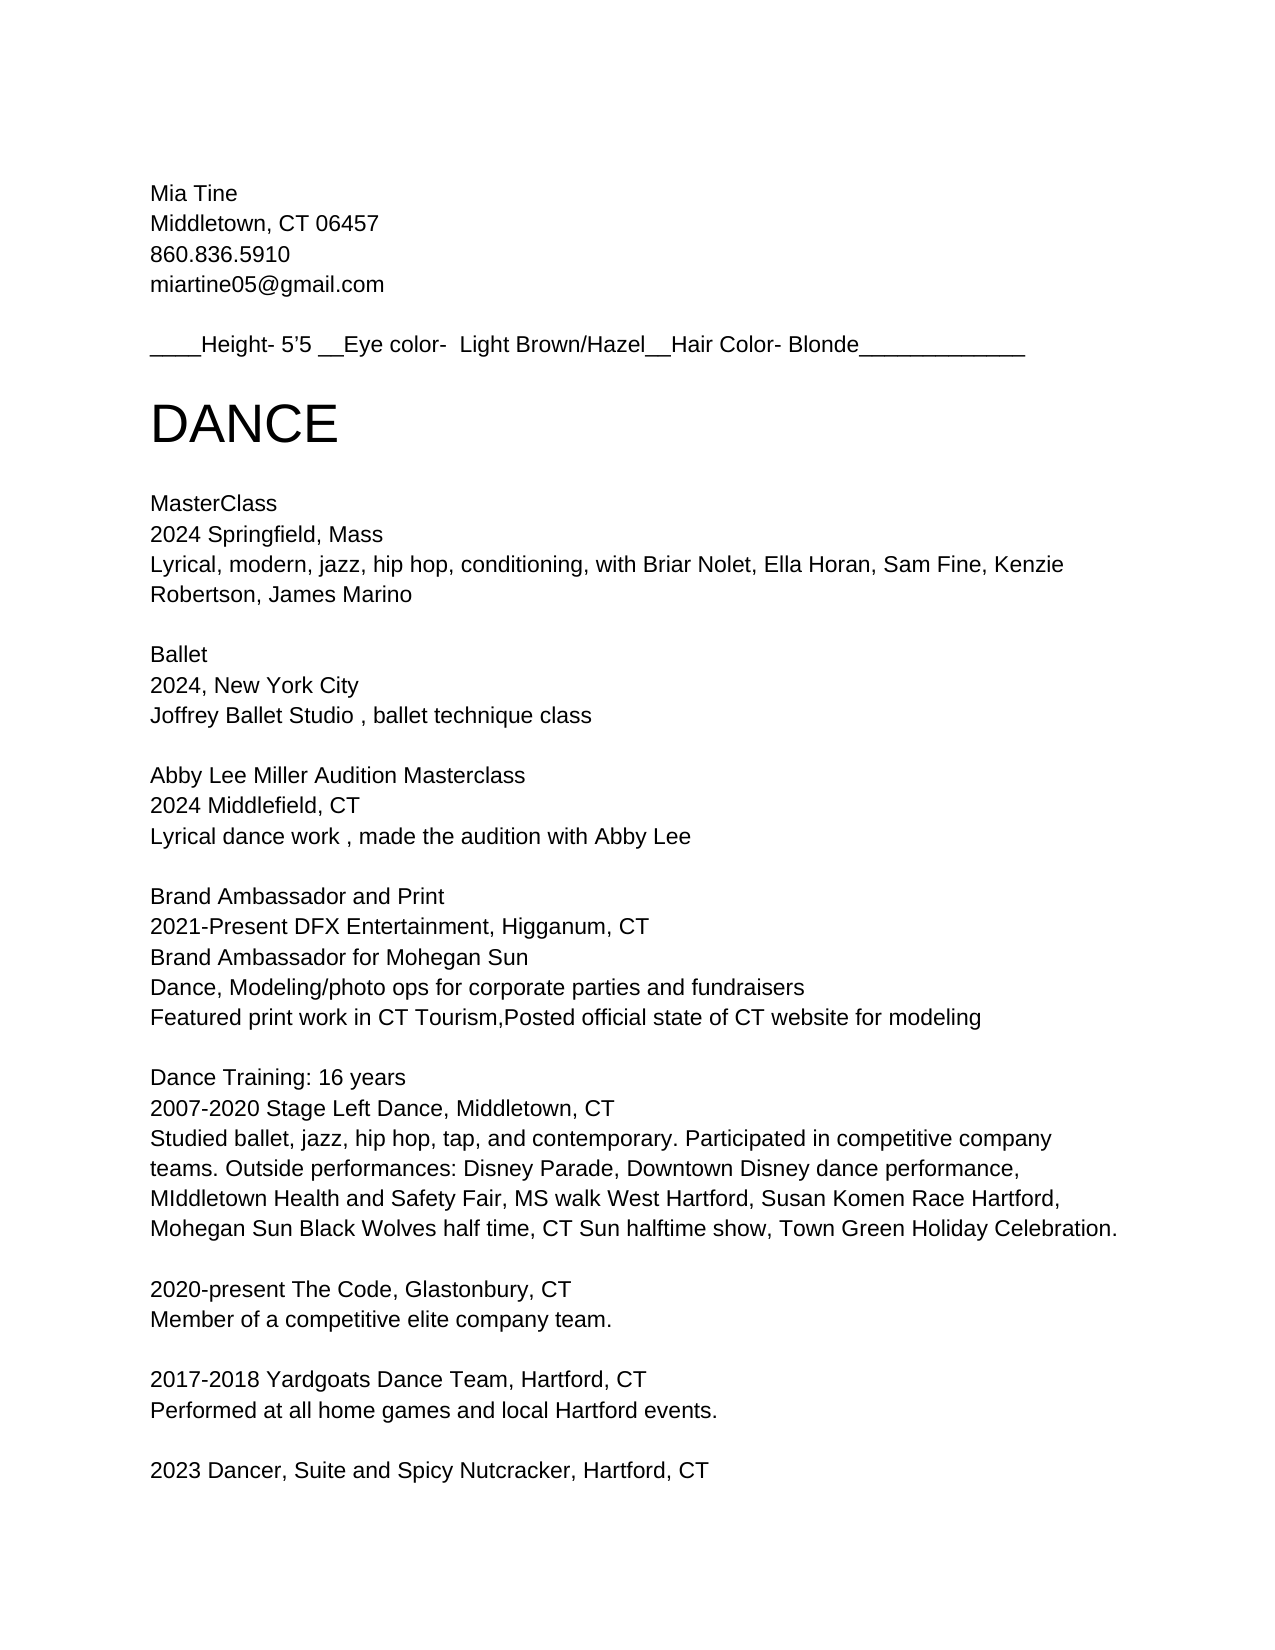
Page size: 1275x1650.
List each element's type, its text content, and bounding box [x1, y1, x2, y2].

text Brand Ambassador for Mohegan Sun [150, 943, 1125, 970]
text Studied ballet, jazz, hip hop, tap, and contemporary. Participated in competitive company teams. Outside performances: Disney Parade, Downtown Disney dance performance, MIddletown Health and Safety Fair, MS walk West Hartford, Susan Komen Race Hartford, Mohegan Sun Black Wolves half time, CT Sun halftime show, Town Green Holiday Celebration. [150, 1125, 1125, 1242]
text 2021-Present DFX Entertainment, Higganum, CT [150, 913, 1125, 940]
text MasterClass [150, 490, 1125, 517]
text Member of a competitive elite company team. [150, 1306, 1125, 1332]
text 2017-2018 Yardgoats Dance Team, Hartford, CT [150, 1366, 1125, 1393]
text Mia Tine [150, 180, 1125, 207]
text Dance, Modeling/photo ops for corporate parties and fundraisers [150, 974, 1125, 1000]
text 2023 Dancer, Suite and Spicy Nutcracker, Hartford, CT [150, 1457, 1125, 1483]
text miartine05@gmail.com [150, 271, 1125, 297]
text Performed at all home games and local Hartford events. [150, 1397, 1125, 1423]
title DANCE [150, 392, 1125, 454]
text 2024 Springfield, Mass [150, 521, 1125, 547]
text Dance Training: 16 years [150, 1064, 1125, 1091]
text 2024 Middlefield, CT [150, 792, 1125, 819]
text 2020-present The Code, Glastonbury, CT [150, 1276, 1125, 1302]
text 2024, New York City [150, 672, 1125, 698]
text 2007-2020 Stage Left Dance, Middletown, CT [150, 1094, 1125, 1121]
text Joffrey Ballet Studio , ballet technique class [150, 702, 1125, 728]
text Brand Ambassador and Print [150, 883, 1125, 909]
text 860.836.5910 [150, 241, 1125, 267]
text Ballet [150, 641, 1125, 668]
text Abby Lee Miller Audition Masterclass [150, 762, 1125, 789]
text Middletown, CT 06457 [150, 210, 1125, 237]
text Featured print work in CT Tourism,Posted official state of CT website for modeling [150, 1004, 1125, 1030]
text ____Height- 5’5 __Eye color- Light Brown/Hazel__Hair Color- Blonde_____________ [150, 331, 1125, 358]
text Lyrical, modern, jazz, hip hop, conditioning, with Briar Nolet, Ella Horan, Sam Fine, Kenzie Robertson, James Marino [150, 551, 1125, 607]
text Lyrical dance work , made the audition with Abby Lee [150, 823, 1125, 849]
